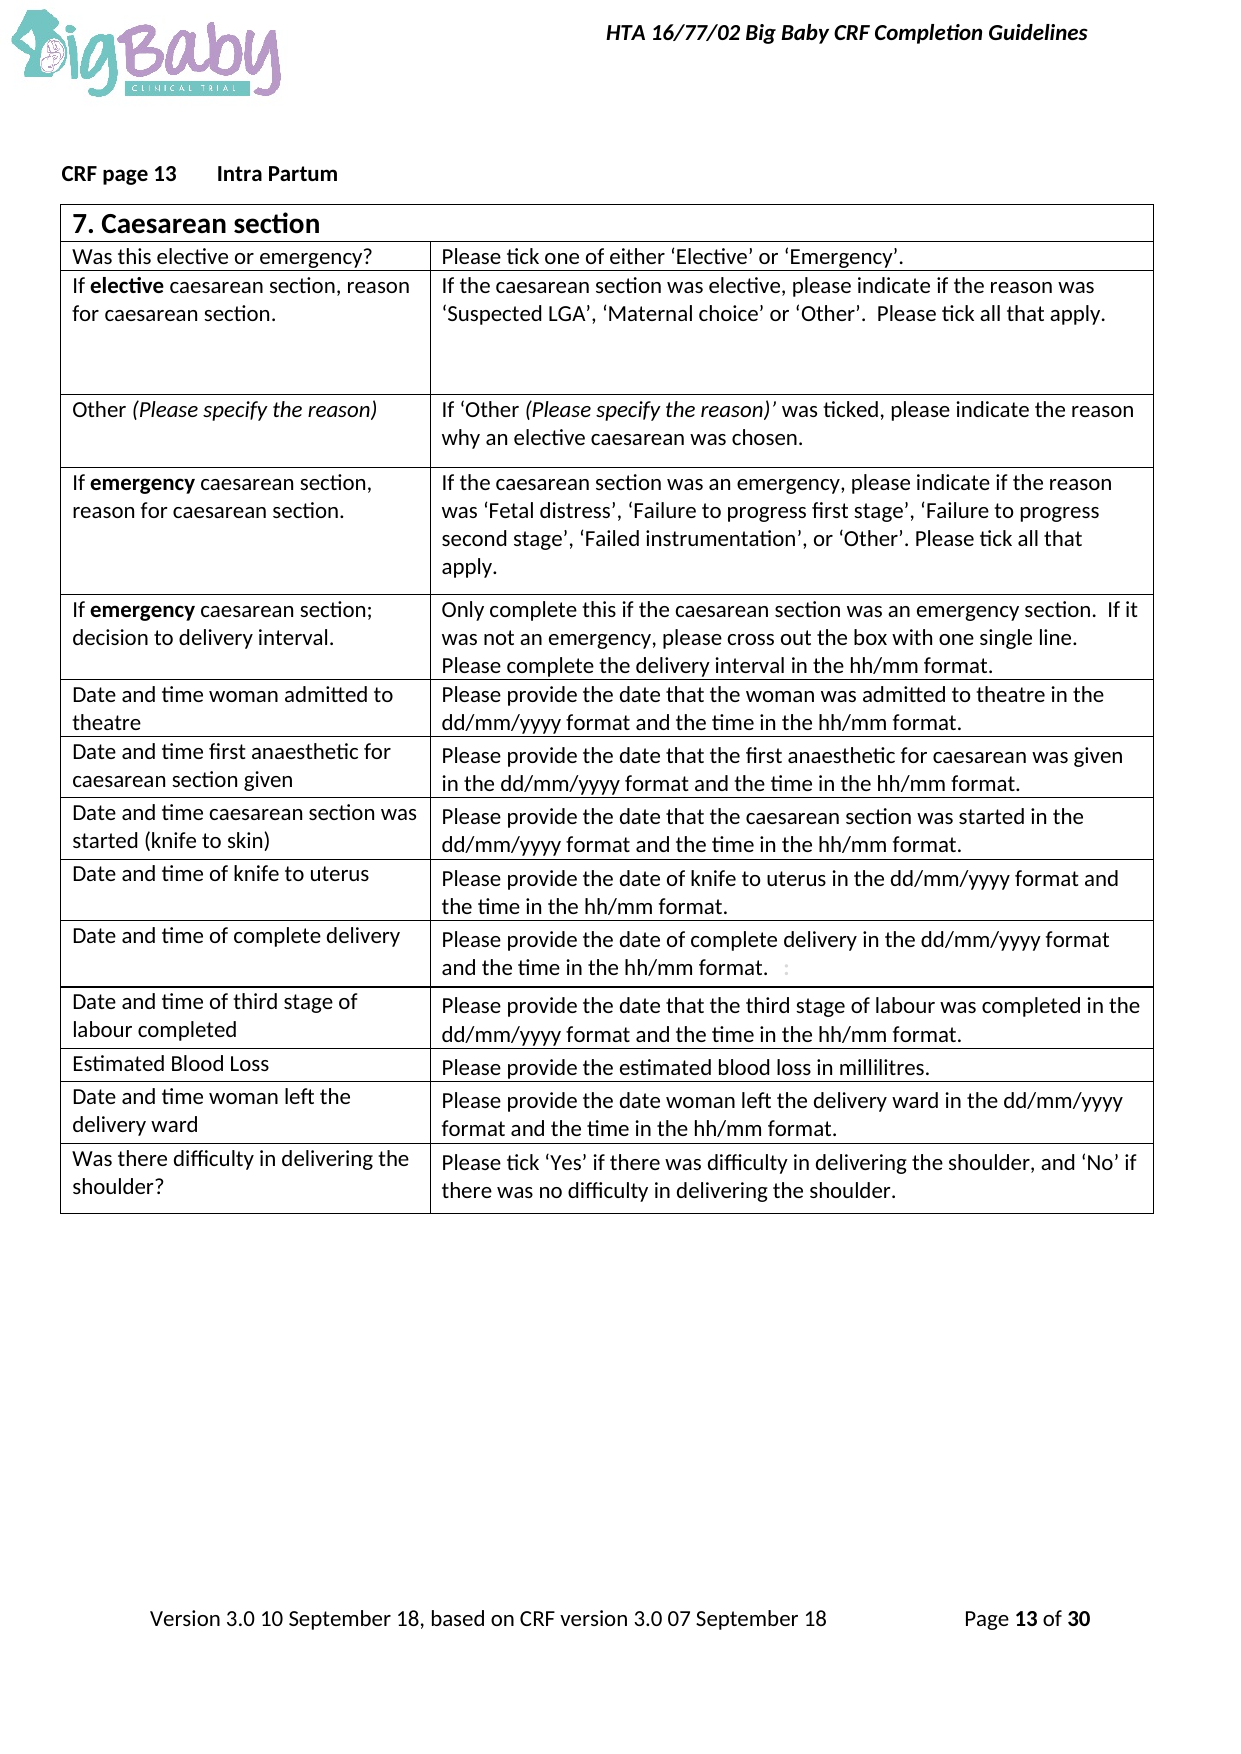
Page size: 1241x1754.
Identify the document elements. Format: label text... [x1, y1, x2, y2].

table_cell If emergency caesarean section; decision to delivery interval. [61, 595, 430, 679]
table_cell Only complete this if the caesarean section was an emergency section. If it was not an emergency, please cross out the box with one single line. Please complete the delivery interval in the hh/mm format. [431, 595, 1153, 679]
table_cell Please provide the date that the third stage of labour was completed in the dd/mm/yyyy format and the time in the hh/mm format. [431, 988, 1153, 1048]
table_cell Date and time of complete delivery [61, 921, 430, 986]
table_cell Date and time caesarean section was started (knife to skin) [61, 798, 430, 858]
table_header 7. Caesarean section [61, 205, 1153, 241]
table_cell If elective caesarean section, reason for caesarean section. [61, 271, 430, 394]
table_cell If ‘Other (Please specify the reason)’ was ticked, please indicate the reason why an elective caesarean was chosen. [431, 395, 1153, 467]
table_cell Was there difficulty in delivering the shoulder? [61, 1144, 430, 1213]
table_cell Please tick one of either ‘Elective’ or ‘Emergency’. [431, 242, 1153, 270]
table_cell Estimated Blood Loss [61, 1049, 430, 1081]
table_cell Please provide the date that the first anaesthetic for caesarean was given in the dd/mm/yyyy format and the time in the hh/mm format. [431, 737, 1153, 797]
table_cell Date and time of knife to uterus [61, 860, 430, 920]
table_cell Please provide the date that the woman was admitted to theatre in the dd/mm/yyyy format and the time in the hh/mm format. [431, 680, 1153, 736]
table_cell If the caesarean section was elective, please indicate if the reason was ‘Suspected LGA’, ‘Maternal choice’ or ‘Other’. Please tick all that apply. [431, 271, 1153, 394]
table_cell Date and time woman admitted to theatre [61, 680, 430, 736]
table_cell Please provide the date of knife to uterus in the dd/mm/yyyy format and the time in the hh/mm format. [431, 860, 1153, 920]
table_cell Please provide the date woman left the delivery ward in the dd/mm/yyyy format and the time in the hh/mm format. [431, 1082, 1153, 1143]
table_cell Please provide the date that the caesarean section was started in the dd/mm/yyyy format and the time in the hh/mm format. [431, 798, 1153, 858]
table_cell If the caesarean section was an emergency, please indicate if the reason was ‘Fetal distress’, ‘Failure to progress first stage’, ‘Failure to progress second stage’, ‘Failed instrumentation’, or ‘Other’. Please tick all that apply. [431, 468, 1153, 594]
table_cell Date and time of third stage of labour completed [61, 988, 430, 1048]
text CRF page 13 Intra Partum [61, 159, 1090, 188]
table_cell Date and time woman left the delivery ward [61, 1082, 430, 1143]
table_cell Please provide the date of complete delivery in the dd/mm/yyyy format and the time in the hh/mm format. : [431, 921, 1153, 986]
table_cell Was this elective or emergency? [61, 242, 430, 270]
table_cell If emergency caesarean section, reason for caesarean section. [61, 468, 430, 594]
table_cell Date and time first anaesthetic for caesarean section given [61, 737, 430, 797]
table_cell Other (Please specify the reason) [61, 395, 430, 467]
table_cell Please provide the estimated blood loss in millilitres. [431, 1049, 1153, 1081]
table_cell Please tick ‘Yes’ if there was difficulty in delivering the shoulder, and ‘No’ if there was no difficulty in delivering the shoulder. [431, 1144, 1153, 1213]
